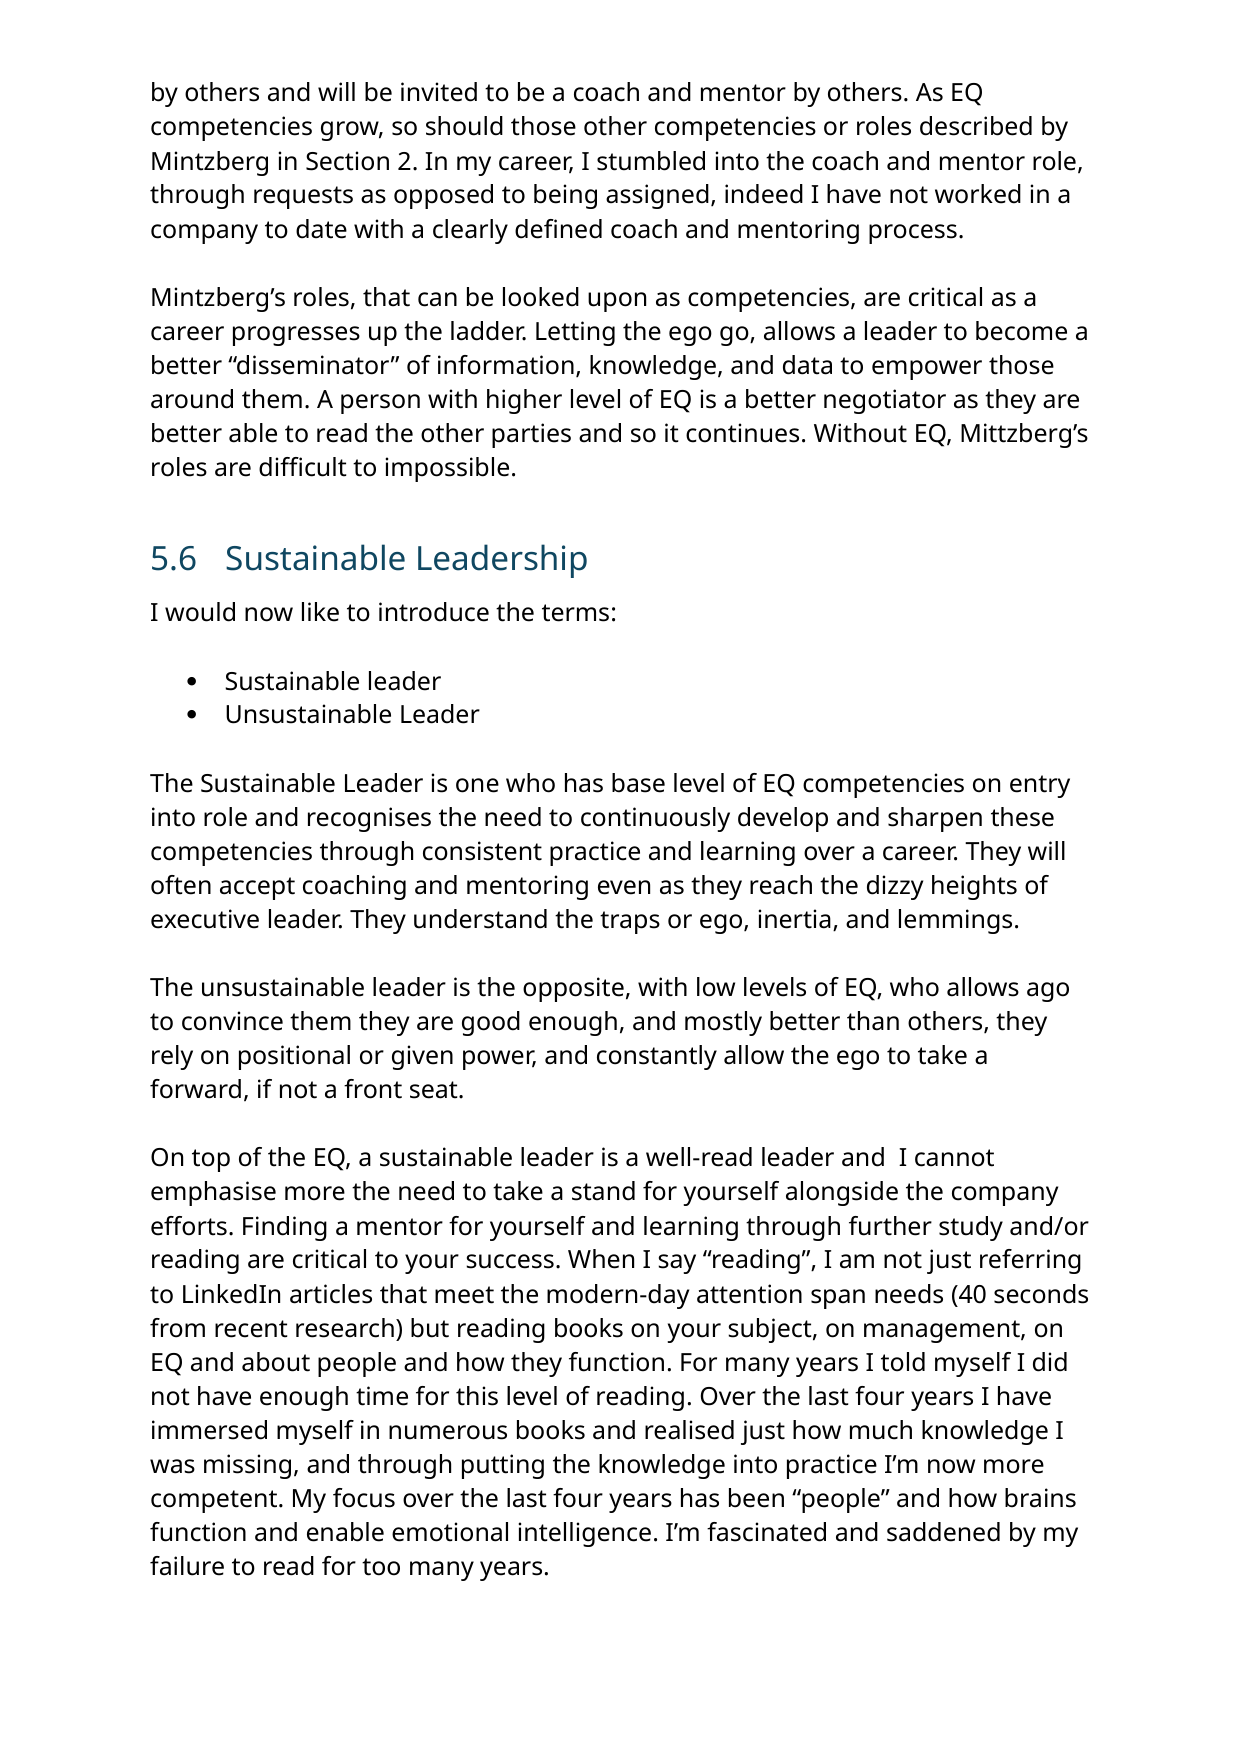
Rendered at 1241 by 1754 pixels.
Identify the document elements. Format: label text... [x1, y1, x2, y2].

text The unsustainable leader is the opposite, with low levels of EQ, who allows ago to convince them they are good enough, and mostly better than others, they rely on positional or given power, and constantly allow the ego to take a forward, if not a front seat. [150, 970, 1090, 1106]
list Unsustainable Leader [187, 697, 1090, 731]
text by others and will be invited to be a coach and mentor by others. As EQ competencies grow, so should those other competencies or roles described by Mintzberg in Section 2. In my career, I stumbled into the coach and mentor role, through requests as opposed to being assigned, indeed I have not worked in a company to date with a clearly defined coach and mentoring process. [150, 75, 1090, 245]
text The Sustainable Leader is one who has base level of EQ competencies on entry into role and recognises the need to continuously develop and sharpen these competencies through consistent practice and learning over a career. They will often accept coaching and mentoring even as they reach the dizzy heights of executive leader. They understand the traps or ego, inertia, and lemmings. [150, 765, 1090, 936]
text I would now like to introduce the terms: [150, 595, 1090, 629]
subtitle 5.6 Sustainable Leadership [150, 534, 1090, 580]
text Mintzberg’s roles, that can be looked upon as competencies, are critical as a career progresses up the ladder. Letting the ego go, allows a leader to become a better “disseminator” of information, knowledge, and data to empower those around them. A person with higher level of EQ is a better negotiator as they are better able to read the other parties and so it continues. Without EQ, Mittzberg’s roles are difficult to impossible. [150, 279, 1090, 484]
list Sustainable leader [187, 663, 1090, 697]
text On top of the EQ, a sustainable leader is a well-read leader and I cannot emphasise more the need to take a stand for yourself alongside the company efforts. Finding a mentor for yourself and learning through further study and/or reading are critical to your success. When I say “reading”, I am not just referring to LinkedIn articles that meet the modern-day attention span needs (40 seconds from recent research) but reading books on your subject, on management, on EQ and about people and how they function. For many years I told myself I did not have enough time for this level of reading. Over the last four years I have immersed myself in numerous books and realised just how much knowledge I was missing, and through putting the knowledge into practice I’m now more competent. My focus over the last four years has been “people” and how brains function and enable emotional intelligence. I’m fascinated and saddened by my failure to read for too many years. [150, 1140, 1090, 1583]
